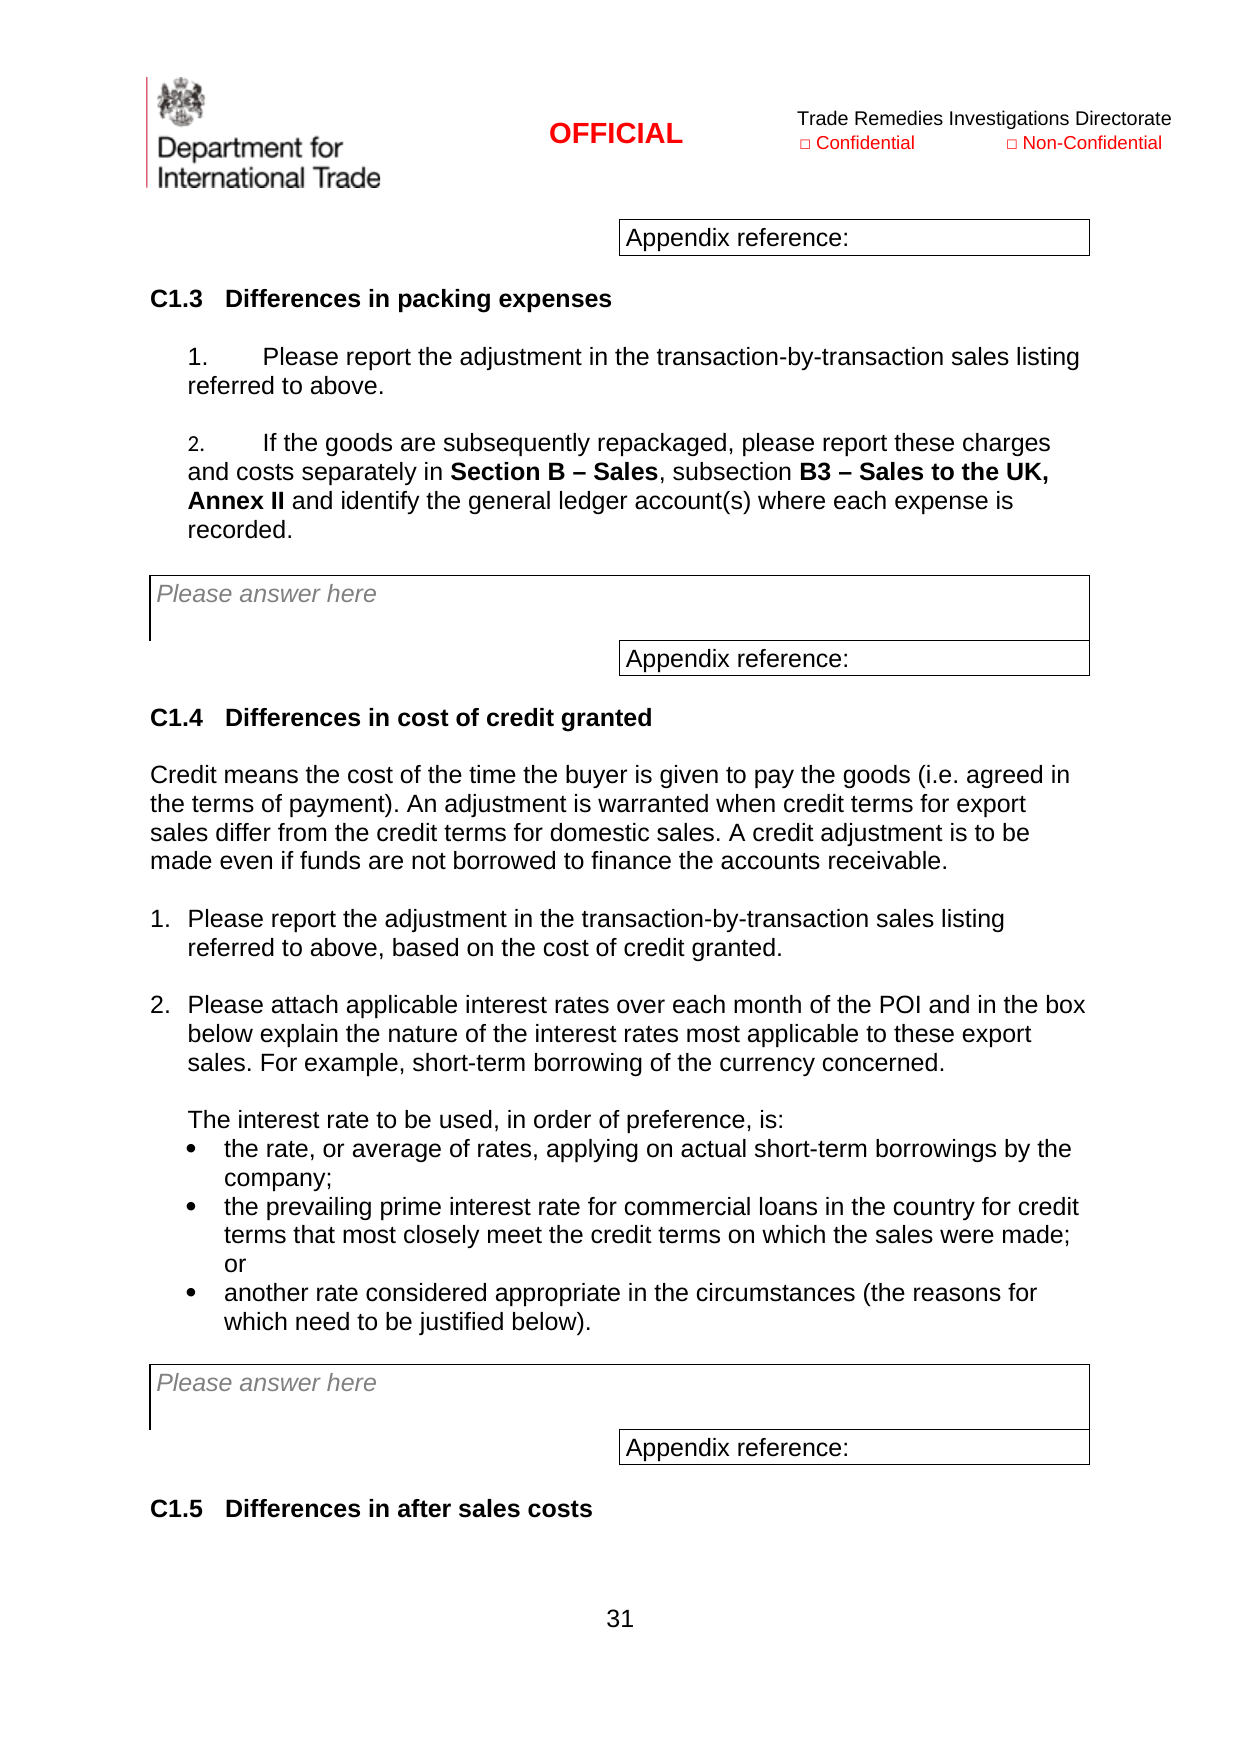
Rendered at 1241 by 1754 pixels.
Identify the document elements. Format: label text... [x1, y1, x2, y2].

table_cell Appendix reference: [620, 641, 1089, 675]
subtitle C1.5 Differences in after sales costs [150, 1494, 1090, 1523]
list If the goods are subsequently repackaged, please report these charges and costs separately in Section B – Sales, subsection B3 – Sales to the UK, Annex II and identify the general ledger account(s) where each expense is recorded. [187, 428, 1090, 544]
text Credit means the cost of the time the buyer is given to pay the goods (i.e. agreed in the terms of payment). An adjustment is warranted when credit terms for export sales differ from the credit terms for domestic sales. A credit adjustment is to be made even if funds are not borrowed to finance the accounts receivable. [150, 760, 1090, 875]
list Please report the adjustment in the transaction-by-transaction sales listing referred to above. [187, 342, 1090, 399]
table_header Please answer here [151, 576, 1089, 639]
text The interest rate to be used, in order of preference, is: [187, 1105, 1090, 1134]
table_cell Appendix reference: [620, 220, 1089, 255]
table_cell [150, 641, 619, 675]
list the prevailing prime interest rate for commercial loans in the country for credit terms that most closely meet the credit terms on which the sales were made; or [187, 1191, 1090, 1278]
table_cell [150, 220, 619, 255]
list the rate, or average of rates, applying on actual short-term borrowings by the company; [187, 1134, 1090, 1191]
list Please attach applicable interest rates over each month of the POI and in the box below explain the nature of the interest rates most applicable to these export sales. For example, short-term borrowing of the currency concerned. [150, 990, 1090, 1076]
list another rate considered appropriate in the circumstances (the reasons for which need to be justified below). [187, 1278, 1090, 1335]
table_cell Appendix reference: [620, 1430, 1089, 1464]
table_header Please answer here [151, 1365, 1089, 1428]
subtitle C1.3 Differences in packing expenses [150, 284, 1090, 313]
table_cell [150, 1430, 619, 1464]
subtitle C1.4 Differences in cost of credit granted [150, 703, 1090, 731]
list Please report the adjustment in the transaction-by-transaction sales listing referred to above, based on the cost of credit granted. [150, 904, 1090, 961]
